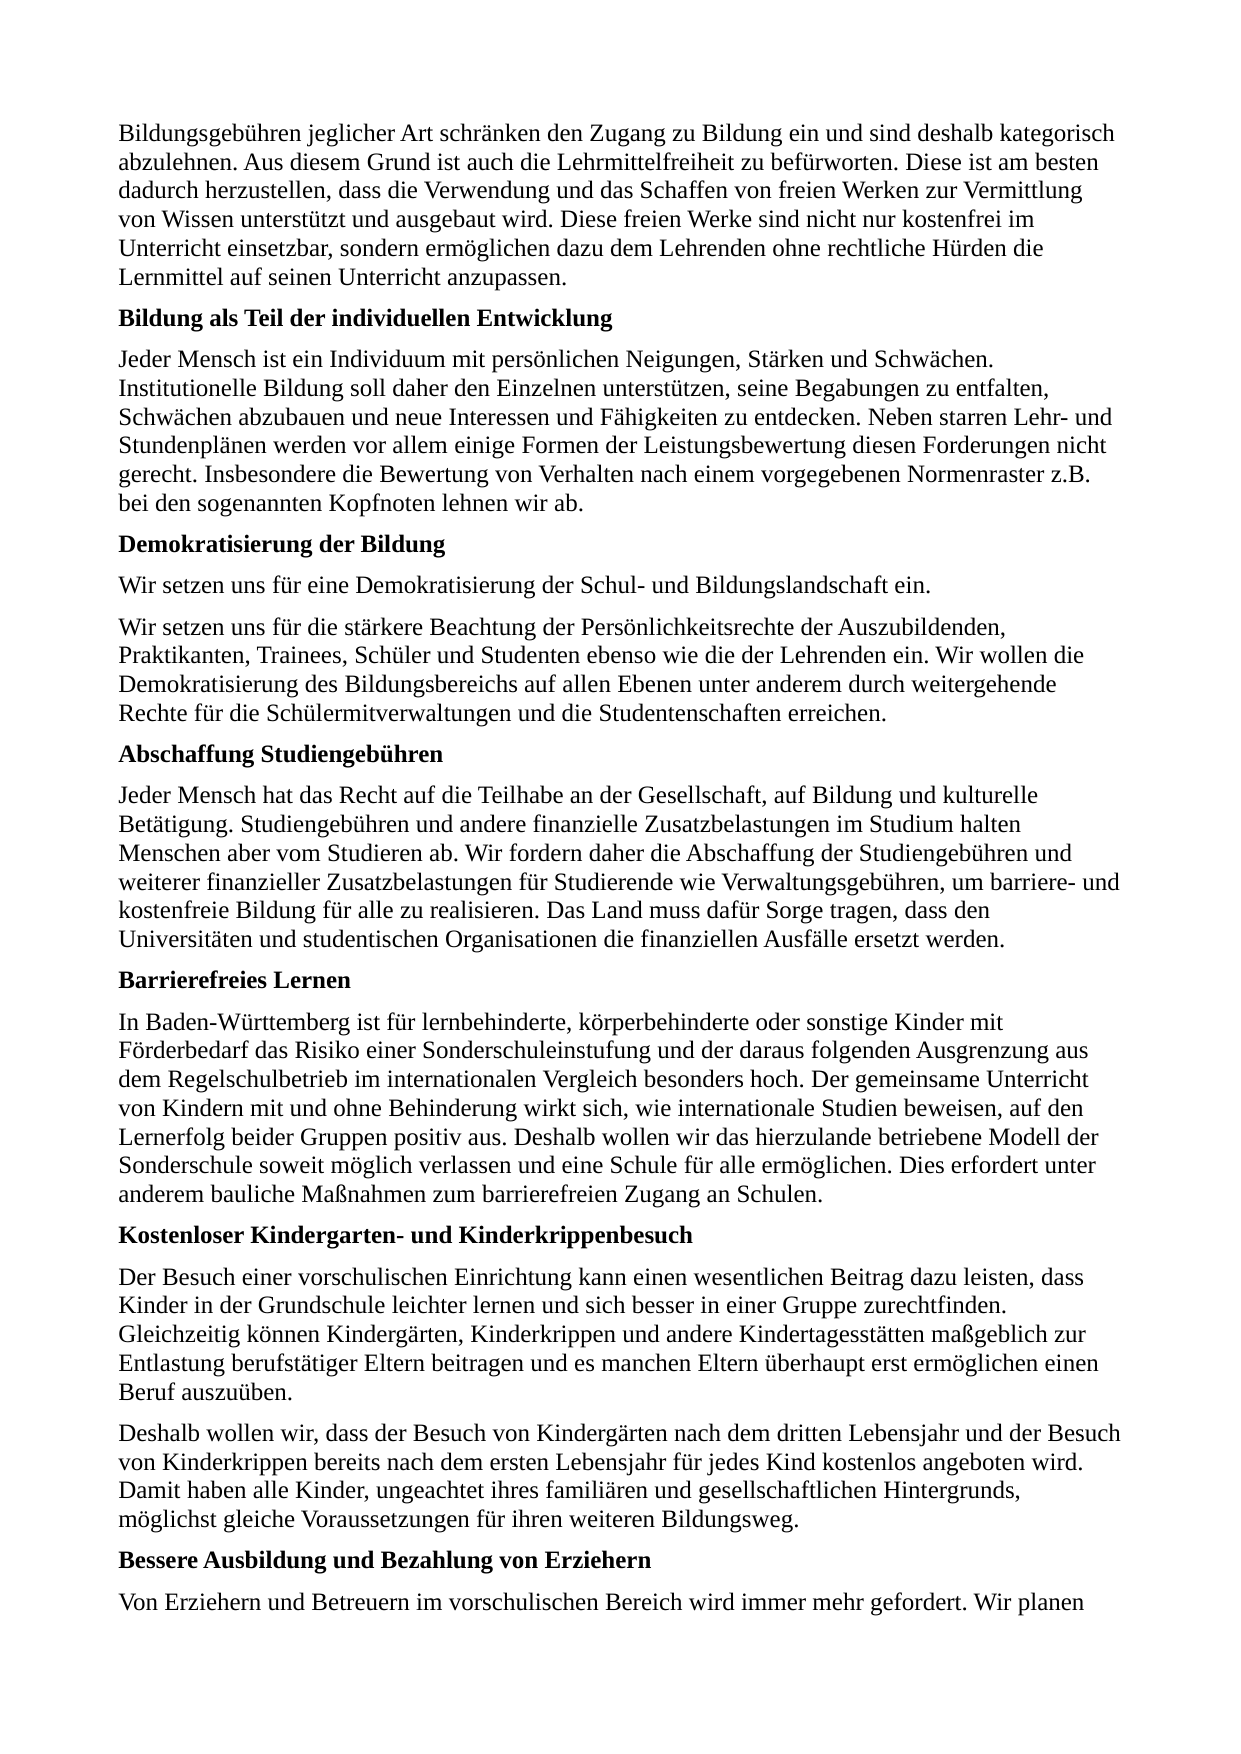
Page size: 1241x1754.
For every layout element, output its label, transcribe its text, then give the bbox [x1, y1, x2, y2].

text Bildungsgebühren jeglicher Art schränken den Zugang zu Bildung ein und sind deshalb kategorisch abzulehnen. Aus diesem Grund ist auch die Lehrmittelfreiheit zu befürworten. Diese ist am besten dadurch herzustellen, dass die Verwendung und das Schaffen von freien Werken zur Vermittlung von Wissen unterstützt und ausgebaut wird. Diese freien Werke sind nicht nur kostenfrei im Unterricht einsetzbar, sondern ermöglichen dazu dem Lehrenden ohne rechtliche Hürden die Lernmittel auf seinen Unterricht anzupassen. [118, 118, 1122, 291]
text Kostenloser Kindergarten- und Kinderkrippenbesuch [118, 1221, 1122, 1249]
text Deshalb wollen wir, dass der Besuch von Kindergärten nach dem dritten Lebensjahr und der Besuch von Kinderkrippen bereits nach dem ersten Lebensjahr für jedes Kind kostenlos angeboten wird. Damit haben alle Kinder, ungeachtet ihres familiären und gesellschaftlichen Hintergrunds, möglichst gleiche Voraussetzungen für ihren weiteren Bildungsweg. [118, 1418, 1122, 1533]
text Abschaffung Studiengebühren [118, 739, 1122, 768]
text Bildung als Teil der individuellen Entwicklung [118, 303, 1122, 332]
text Bessere Ausbildung und Bezahlung von Erziehern [118, 1546, 1122, 1574]
text Demokratisierung der Bildung [118, 529, 1122, 558]
text Der Besuch einer vorschulischen Einrichtung kann einen wesentlichen Beitrag dazu leisten, dass Kinder in der Grundschule leichter lernen und sich besser in einer Gruppe zurechtfinden. Gleichzeitig können Kindergärten, Kinderkrippen und andere Kindertagesstätten maßgeblich zur Entlastung berufstätiger Eltern beitragen und es manchen Eltern überhaupt erst ermöglichen einen Beruf auszuüben. [118, 1262, 1122, 1406]
text Barrierefreies Lernen [118, 966, 1122, 994]
text Jeder Mensch ist ein Individuum mit persönlichen Neigungen, Stärken und Schwächen. Institutionelle Bildung soll daher den Einzelnen unterstützen, seine Begabungen zu entfalten, Schwächen abzubauen und neue Interessen und Fähigkeiten zu entdecken. Neben starren Lehr- und Stundenplänen werden vor allem einige Formen der Leistungsbewertung diesen Forderungen nicht gerecht. Insbesondere die Bewertung von Verhalten nach einem vorgegebenen Normenraster z.B. bei den sogenannten Kopfnoten lehnen wir ab. [118, 344, 1122, 517]
text Wir setzen uns für eine Demokratisierung der Schul- und Bildungslandschaft ein. [118, 571, 1122, 599]
text Jeder Mensch hat das Recht auf die Teilhabe an der Gesellschaft, auf Bildung und kulturelle Betätigung. Studiengebühren und andere finanzielle Zusatzbelastungen im Studium halten Menschen aber vom Studieren ab. Wir fordern daher die Abschaffung der Studiengebühren und weiterer finanzieller Zusatzbelastungen für Studierende wie Verwaltungsgebühren, um barriere- und kostenfreie Bildung für alle zu realisieren. Das Land muss dafür Sorge tragen, dass den Universitäten und studentischen Organisationen die finanziellen Ausfälle ersetzt werden. [118, 781, 1122, 953]
text In Baden-Württemberg ist für lernbehinderte, körperbehinderte oder sonstige Kinder mit Förderbedarf das Risiko einer Sonderschuleinstufung und der daraus folgenden Ausgrenzung aus dem Regelschulbetrieb im internationalen Vergleich besonders hoch. Der gemeinsame Unterricht von Kindern mit und ohne Behinderung wirkt sich, wie internationale Studien beweisen, auf den Lernerfolg beider Gruppen positiv aus. Deshalb wollen wir das hierzulande betriebene Modell der Sonderschule soweit möglich verlassen und eine Schule für alle ermöglichen. Dies erfordert unter anderem bauliche Maßnahmen zum barrierefreien Zugang an Schulen. [118, 1007, 1122, 1208]
text Von Erziehern und Betreuern im vorschulischen Bereich wird immer mehr gefordert. Wir planen [118, 1587, 1122, 1616]
text Wir setzen uns für die stärkere Beachtung der Persönlichkeitsrechte der Auszubildenden, Praktikanten, Trainees, Schüler und Studenten ebenso wie die der Lehrenden ein. Wir wollen die Demokratisierung des Bildungsbereichs auf allen Ebenen unter anderem durch weitergehende Rechte für die Schülermitverwaltungen und die Studentenschaften erreichen. [118, 612, 1122, 727]
